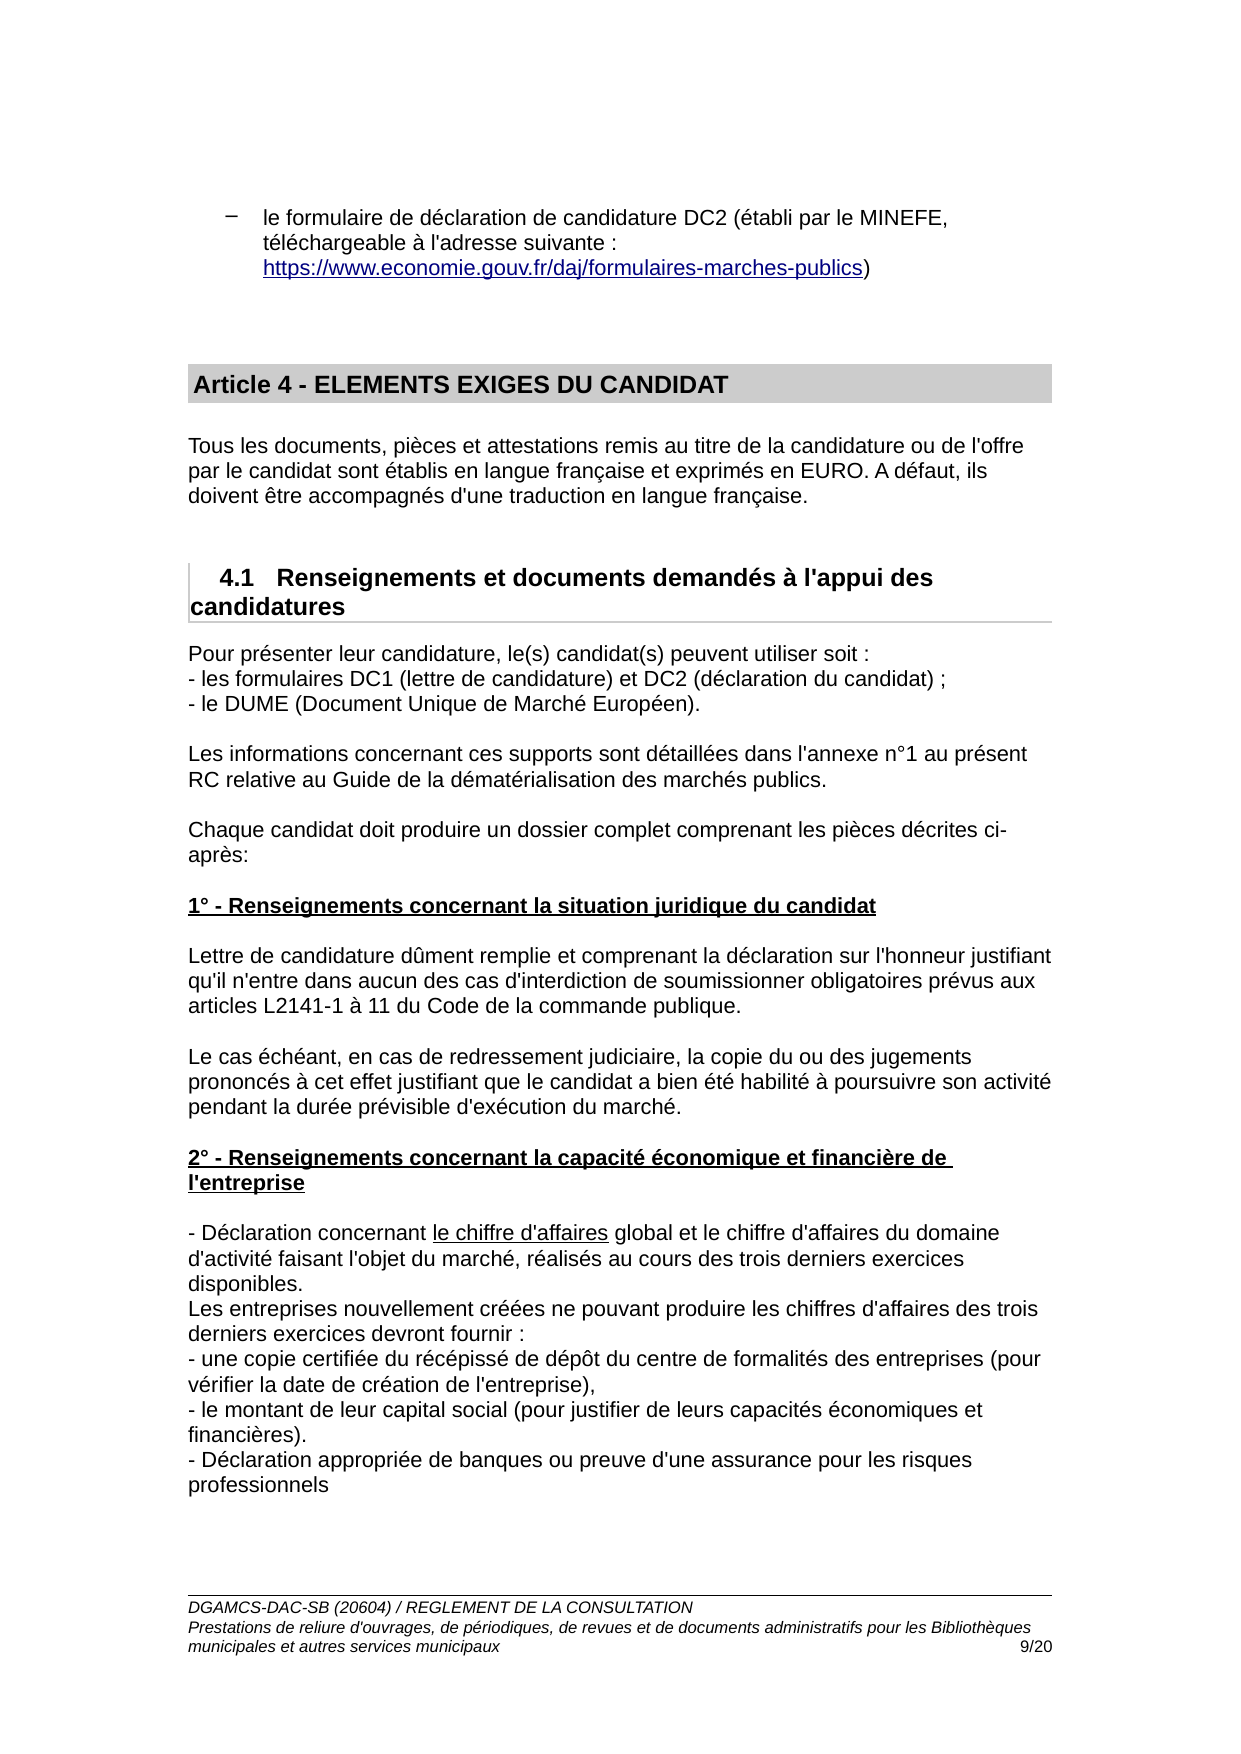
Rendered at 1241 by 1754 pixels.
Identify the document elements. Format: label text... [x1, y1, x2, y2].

text Les entreprises nouvellement créées ne pouvant produire les chiffres d'affaires des trois derniers exercices devront fournir : [188, 1296, 1052, 1346]
text - Déclaration appropriée de banques ou preuve d'une assurance pour les risques professionnels [188, 1447, 1052, 1498]
text Lettre de candidature dûment remplie et comprenant la déclaration sur l'honneur justifiant qu'il n'entre dans aucun des cas d'interdiction de soumissionner obligatoires prévus aux articles L2141-1 à 11 du Code de la commande publique. [188, 943, 1052, 1019]
text Le cas échéant, en cas de redressement judiciaire, la copie du ou des jugements prononcés à cet effet justifiant que le candidat a bien été habilité à poursuivre son activité pendant la durée prévisible d'exécution du marché. [188, 1044, 1052, 1119]
text Pour présenter leur candidature, le(s) candidat(s) peuvent utiliser soit : [188, 641, 1052, 666]
text 1° - Renseignements concernant la situation juridique du candidat [188, 893, 1052, 918]
subtitle Renseignements et documents demandés à l'appui des candidatures [190, 563, 1052, 621]
text - le montant de leur capital social (pour justifier de leurs capacités économiques et financières). [188, 1397, 1052, 1447]
text Les informations concernant ces supports sont détaillées dans l'annexe n°1 au présent RC relative au Guide de la dématérialisation des marchés publics. [188, 741, 1052, 792]
subtitle ELEMENTS EXIGES DU CANDIDAT [190, 367, 1050, 401]
text 2° - Renseignements concernant la capacité économique et financière de l'entreprise [188, 1145, 1052, 1195]
text - une copie certifiée du récépissé de dépôt du centre de formalités des entreprises (pour vérifier la date de création de l'entreprise), [188, 1346, 1052, 1397]
text Tous les documents, pièces et attestations remis au titre de la candidature ou de l'offre par le candidat sont établis en langue française et exprimés en EURO. A défaut, ils doivent être accompagnés d'une traduction en langue française. [188, 433, 1052, 508]
list le formulaire de déclaration de candidature DC2 (établi par le MINEFE, téléchargeable à l'adresse suivante : https://www.economie.gouv.fr/daj/formulaires-marches-publics) [225, 204, 1052, 280]
text - Déclaration concernant le chiffre d'affaires global et le chiffre d'affaires du domaine d'activité faisant l'objet du marché, réalisés au cours des trois derniers exercices disponibles. [188, 1220, 1052, 1296]
text - le DUME (Document Unique de Marché Européen). [188, 691, 1052, 716]
text - les formulaires DC1 (lettre de candidature) et DC2 (déclaration du candidat) ; [188, 666, 1052, 691]
text Chaque candidat doit produire un dossier complet comprenant les pièces décrites ci-après: [188, 817, 1052, 867]
